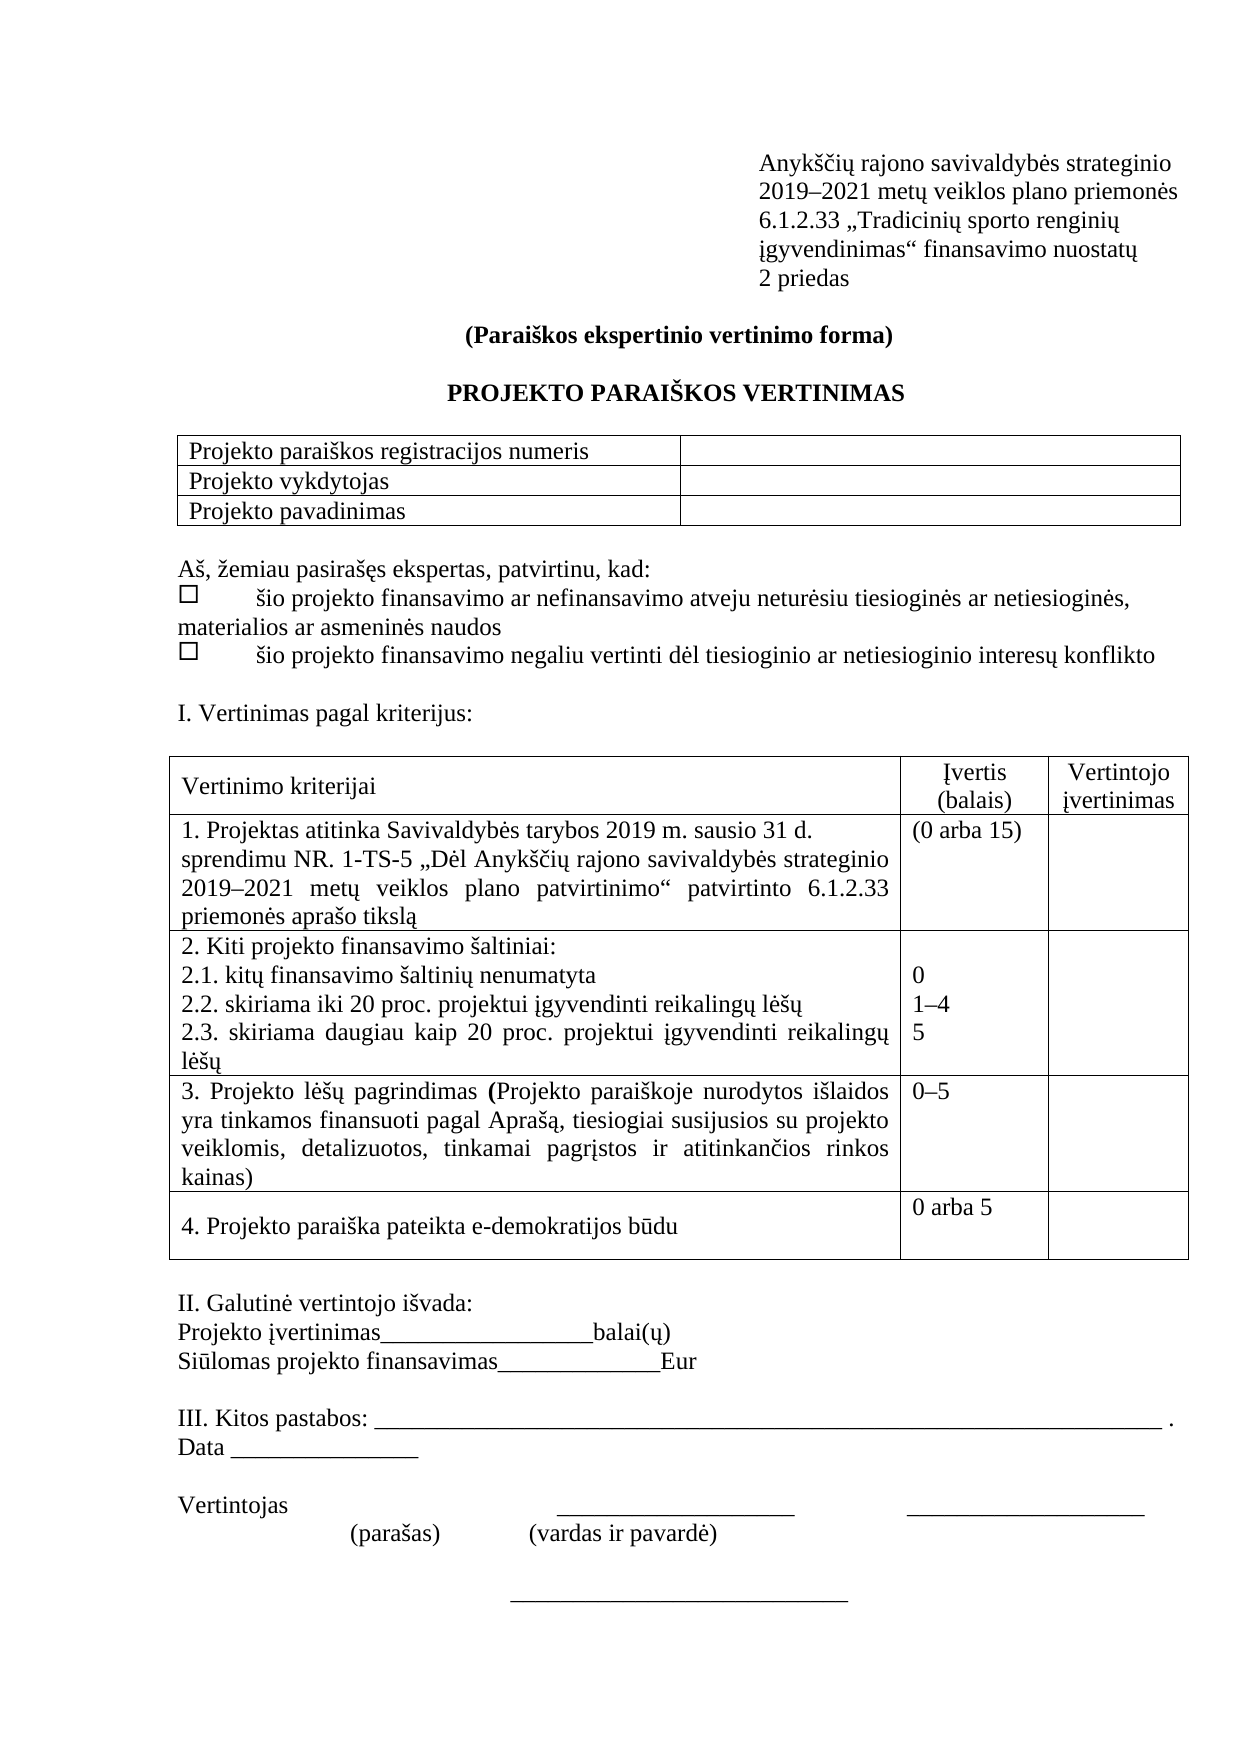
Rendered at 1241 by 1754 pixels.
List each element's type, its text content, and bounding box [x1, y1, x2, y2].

table_cell 0 arba 5 [901, 1192, 1048, 1259]
table_cell Projekto vykdytojas [178, 466, 680, 495]
text ___________________________ [177, 1576, 1181, 1605]
table_cell [1049, 815, 1188, 930]
text Anykščių rajono savivaldybės strateginio 2019–2021 metų veiklos plano priemonės 6.1.2.33 „Tradicinių sporto renginių įgyvendinimas“ finansavimo nuostatų [758, 148, 1181, 263]
text (parašas) (vardas ir pavardė) [177, 1518, 1181, 1547]
text PROJEKTO PARAIŠKOS VERTINIMAS [177, 378, 1181, 406]
table_header Vertinimo kriterijai [170, 757, 900, 814]
table_cell [681, 496, 1180, 524]
text Vertintojas ___________________ ___________________ [177, 1490, 1181, 1518]
table_cell 3. Projekto lėšų pagrindimas (Projekto paraiškoje nurodytos išlaidos yra tinkamos finansuoti pagal Aprašą, tiesiogiai susijusios su projekto veiklomis, detalizuotos, tinkamai pagrįstos ir atitinkančios rinkos kainas) [170, 1076, 900, 1191]
table_header [681, 436, 1180, 465]
table_cell 1. Projektas atitinka Savivaldybės tarybos 2019 m. sausio 31 d. sprendimu NR. 1-TS-5 „Dėl Anykščių rajono savivaldybės strateginio 2019–2021 metų veiklos plano patvirtinimo“ patvirtinto 6.1.2.33 priemonės aprašo tikslą [170, 815, 900, 930]
table_cell (0 arba 15) [901, 815, 1048, 930]
table_cell 2. Kiti projekto finansavimo šaltiniai: 2.1. kitų finansavimo šaltinių nenumatyta 2.2. skiriama iki 20 proc. projektui įgyvendinti reikalingų lėšų 2.3. skiriama daugiau kaip 20 proc. projektui įgyvendinti reikalingų lėšų [170, 931, 900, 1075]
text Siūlomas projekto finansavimas_____________Eur [177, 1346, 1181, 1375]
table_header Įvertis (balais) [901, 757, 1048, 814]
text (Paraiškos ekspertinio vertinimo forma) [177, 320, 1181, 349]
table_cell 4. Projekto paraiška pateikta e-demokratijos būdu [170, 1192, 900, 1259]
text II. Galutinė vertintojo išvada: [177, 1288, 1181, 1317]
table_cell 0 1–4 5 [901, 931, 1048, 1075]
table_cell [1049, 931, 1188, 1075]
table_header Vertintojo įvertinimas [1049, 757, 1188, 814]
text  šio projekto finansavimo ar nefinansavimo atveju neturėsiu tiesioginės ar netiesioginės, materialios ar asmeninės naudos [177, 583, 1181, 641]
table_cell [1049, 1192, 1188, 1259]
text I. Vertinimas pagal kriterijus: [177, 698, 1181, 727]
table_cell [681, 466, 1180, 495]
table_cell [1049, 1076, 1188, 1191]
text Aš, žemiau pasirašęs ekspertas, patvirtinu, kad: [177, 554, 1181, 583]
table_header Projekto paraiškos registracijos numeris [178, 436, 680, 465]
text  šio projekto finansavimo negaliu vertinti dėl tiesioginio ar netiesioginio interesų konflikto [177, 641, 1181, 669]
text Data _______________ [177, 1432, 1181, 1461]
text 2 priedas [177, 263, 1181, 291]
table_cell Projekto pavadinimas [178, 496, 680, 524]
table_cell 0–5 [901, 1076, 1048, 1191]
text III. Kitos pastabos: _______________________________________________________________ . [177, 1403, 1181, 1432]
text Projekto įvertinimas_________________balai(ų) [177, 1317, 1181, 1346]
